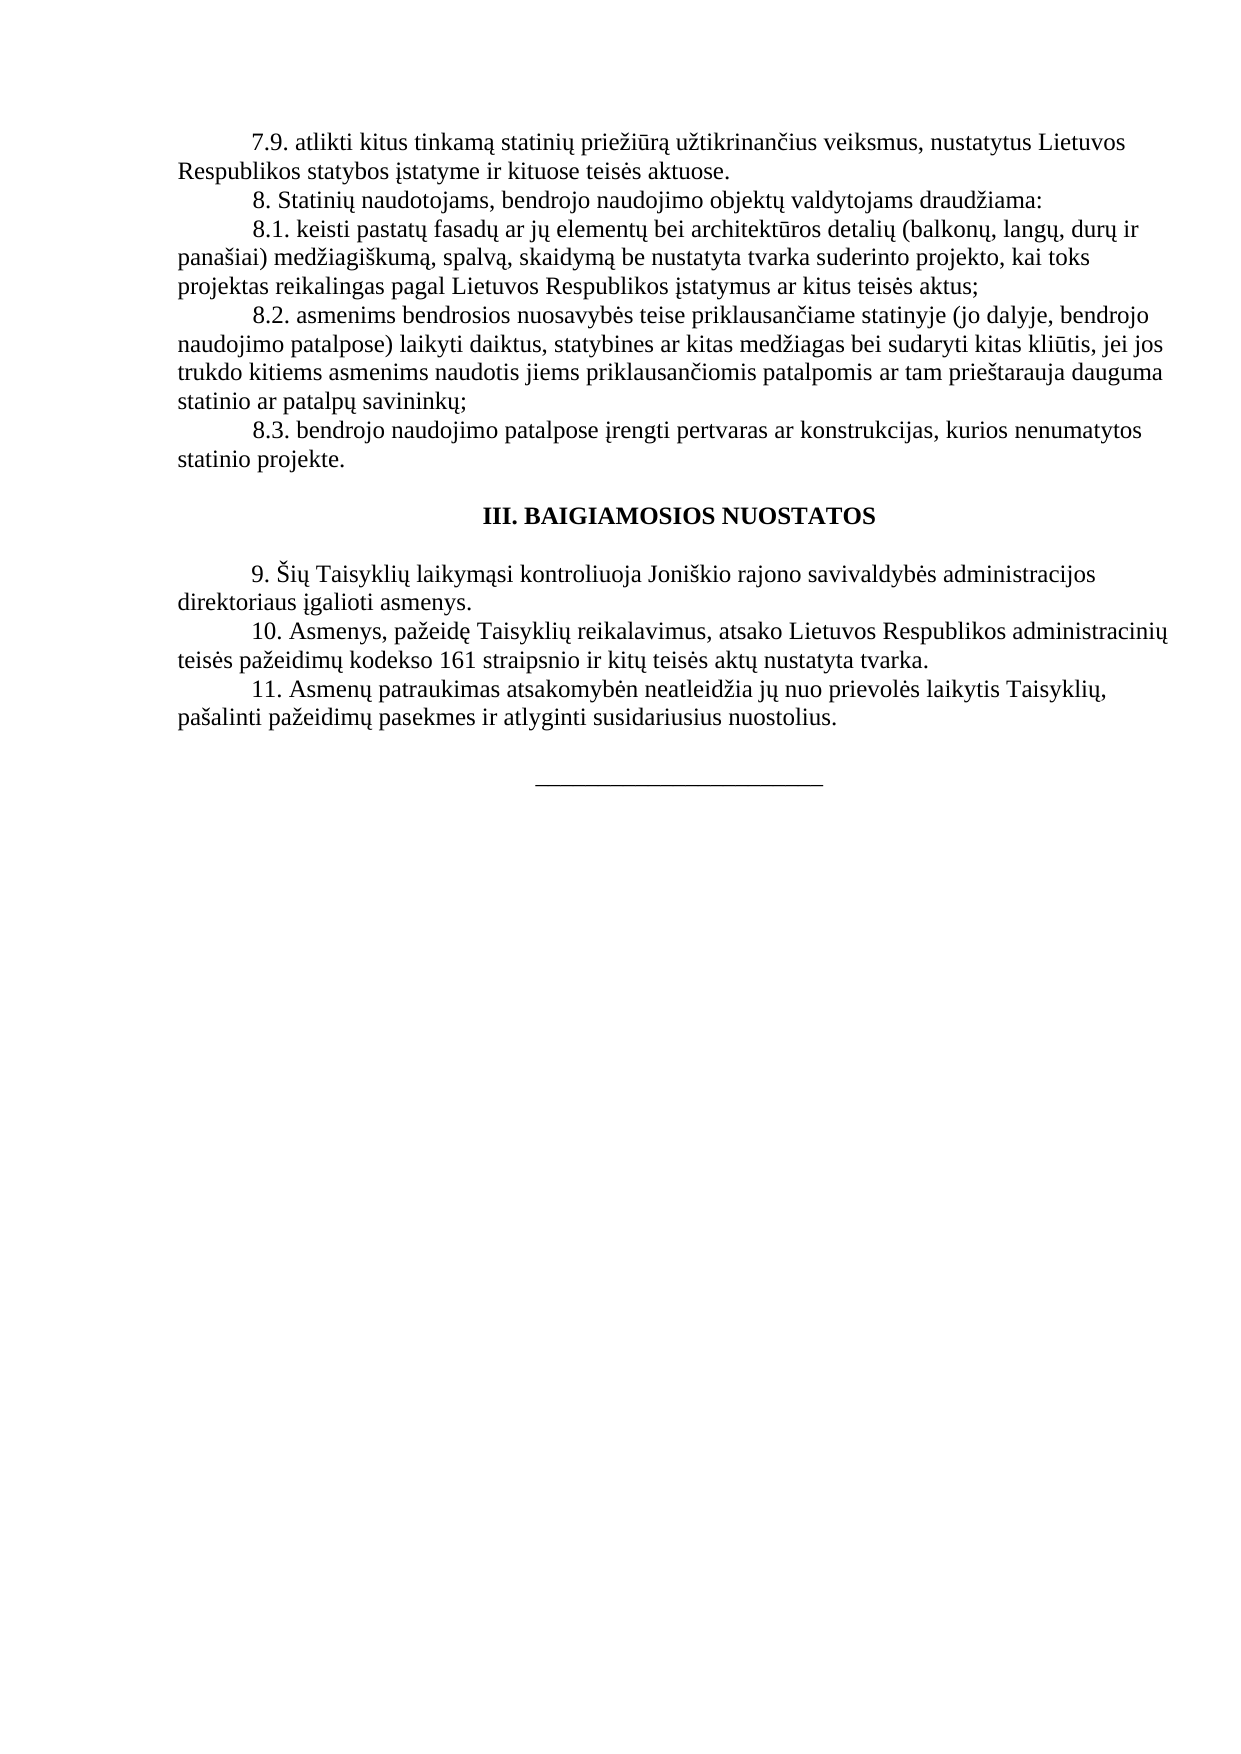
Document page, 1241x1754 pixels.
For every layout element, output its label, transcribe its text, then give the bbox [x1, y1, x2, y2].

text 10. Asmenys, pažeidę Taisyklių reikalavimus, atsako Lietuvos Respublikos administracinių teisės pažeidimų kodekso 161 straipsnio ir kitų teisės aktų nustatyta tvarka. [177, 616, 1181, 674]
text 7.9. atlikti kitus tinkamą statinių priežiūrą užtikrinančius veiksmus, nustatytus Lietuvos Respublikos statybos įstatyme ir kituose teisės aktuose. [177, 127, 1181, 185]
text _______________________ [177, 760, 1181, 789]
text 9. Šių Taisyklių laikymąsi kontroliuoja Joniškio rajono savivaldybės administracijos direktoriaus įgalioti asmenys. [177, 559, 1181, 616]
text III. BAIGIAMOSIOS NUOSTATOS [177, 501, 1181, 530]
text 8.1. keisti pastatų fasadų ar jų elementų bei architektūros detalių (balkonų, langų, durų ir panašiai) medžiagiškumą, spalvą, skaidymą be nustatyta tvarka suderinto projekto, kai toks projektas reikalingas pagal Lietuvos Respublikos įstatymus ar kitus teisės aktus; [177, 214, 1181, 300]
text 11. Asmenų patraukimas atsakomybėn neatleidžia jų nuo prievolės laikytis Taisyklių, pašalinti pažeidimų pasekmes ir atlyginti susidariusius nuostolius. [177, 674, 1181, 731]
text 8. Statinių naudotojams, bendrojo naudojimo objektų valdytojams draudžiama: [177, 185, 1181, 214]
text 8.3. bendrojo naudojimo patalpose įrengti pertvaras ar konstrukcijas, kurios nenumatytos statinio projekte. [177, 415, 1181, 472]
text 8.2. asmenims bendrosios nuosavybės teise priklausančiame statinyje (jo dalyje, bendrojo naudojimo patalpose) laikyti daiktus, statybines ar kitas medžiagas bei sudaryti kitas kliūtis, jei jos trukdo kitiems asmenims naudotis jiems priklausančiomis patalpomis ar tam prieštarauja dauguma statinio ar patalpų savininkų; [177, 300, 1181, 415]
